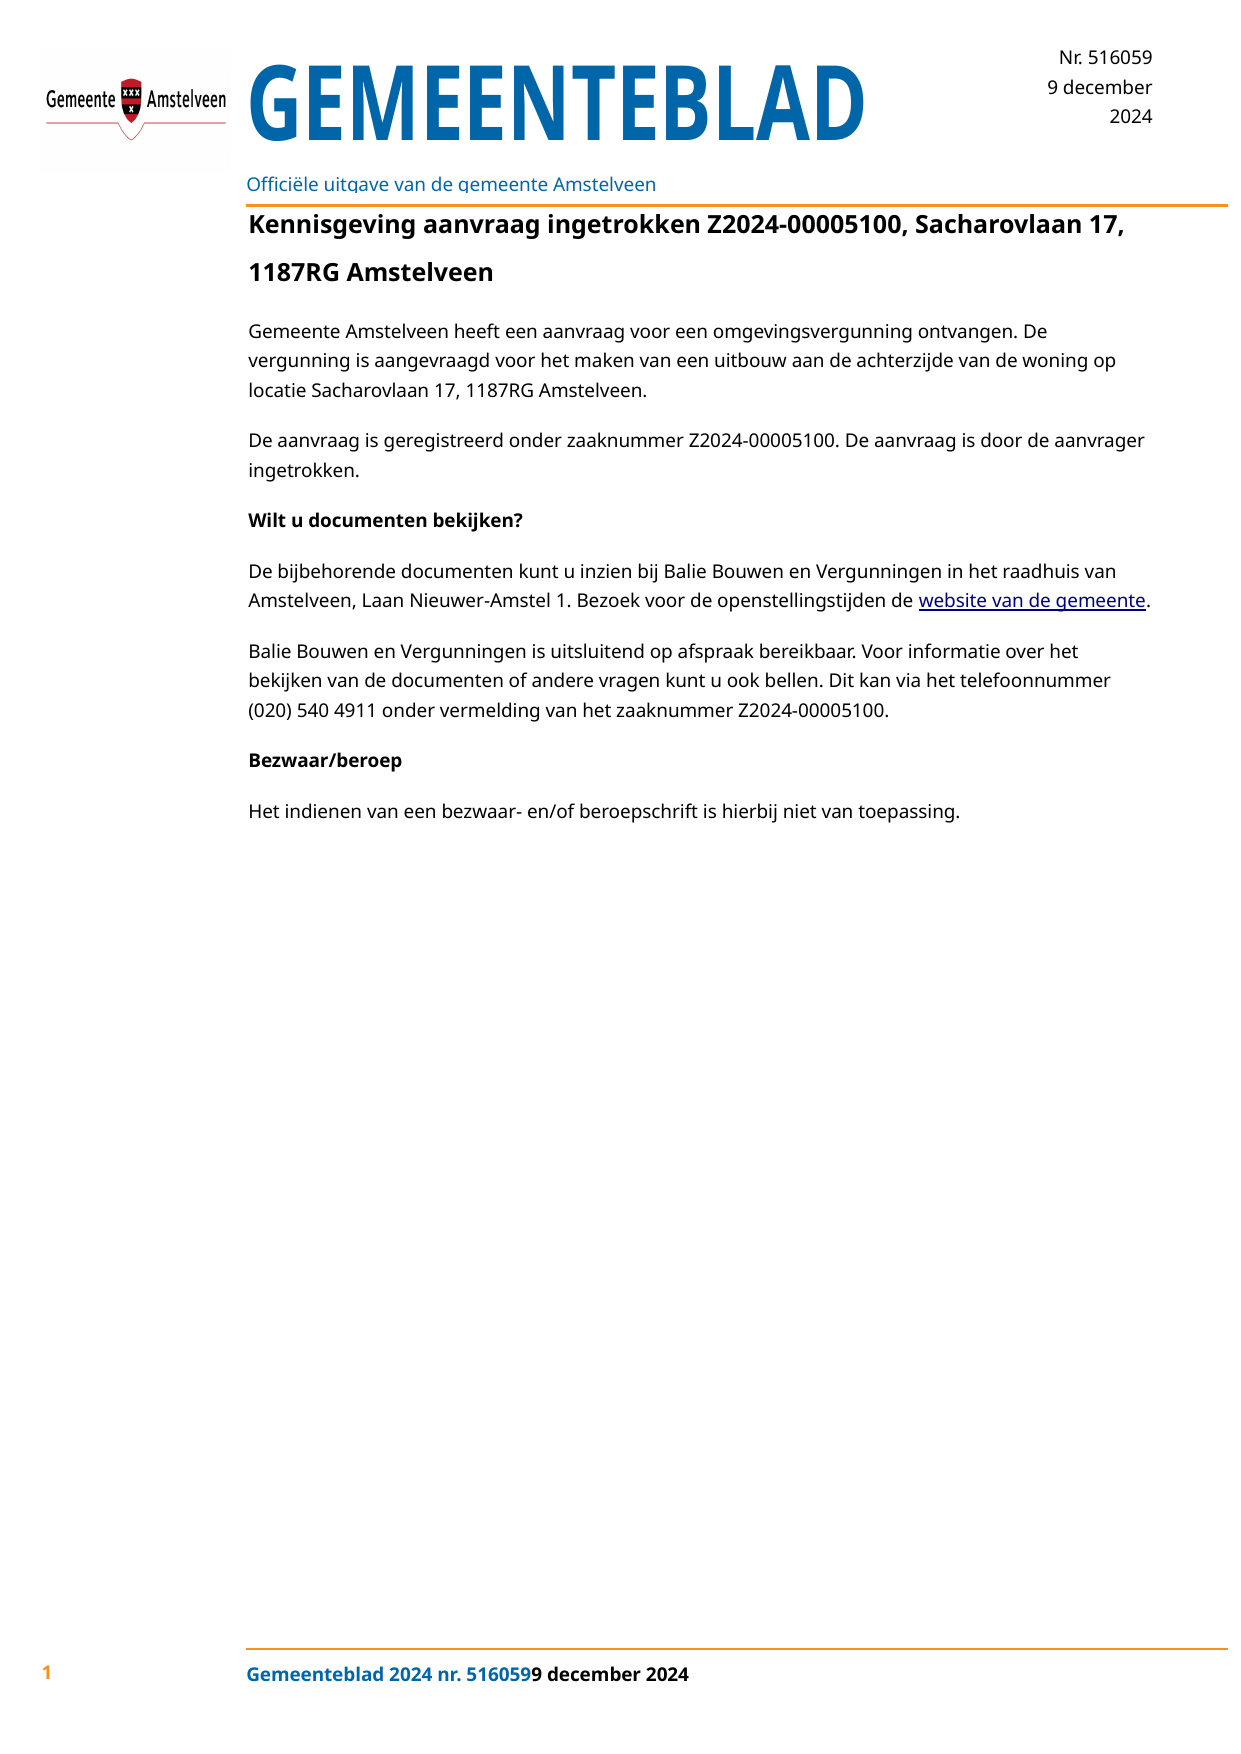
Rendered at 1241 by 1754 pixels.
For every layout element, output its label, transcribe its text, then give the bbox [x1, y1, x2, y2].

text De bijbehorende documenten kunt u inzien bij Balie Bouwen en Vergunningen in het raadhuis van Amstelveen, Laan Nieuwer-Amstel 1. Bezoek voor de openstellingstijden de website van de gemeente. [248, 558, 1152, 613]
text Gemeente Amstelveen heeft een aanvraag voor een omgevingsvergunning ontvangen. De vergunning is aangevraagd voor het maken van een uitbouw aan de achterzijde van de woning op locatie Sacharovlaan 17, 1187RG Amstelveen. [248, 318, 1152, 403]
text Wilt u documenten bekijken? [248, 507, 1152, 533]
text Balie Bouwen en Vergunningen is uitsluitend op afspraak bereikbaar. Voor informatie over het bekijken van de documenten of andere vragen kunt u ook bellen. Dit kan via het telefoonnummer (020) 540 4911 onder vermelding van het zaaknummer Z2024-00005100. [248, 638, 1152, 723]
text Het indienen van een bezwaar- en/of beroepschrift is hierbij niet van toepassing. [248, 798, 1152, 824]
picture [41, 47, 231, 172]
text Kennisgeving aanvraag ingetrokken Z2024-00005100, Sacharovlaan 17, 1187RG Amstelveen [248, 207, 1152, 288]
text Bezwaar/beroep [248, 747, 1152, 773]
text De aanvraag is geregistreerd onder zaaknummer Z2024-00005100. De aanvraag is door de aanvrager ingetrokken. [248, 427, 1152, 483]
